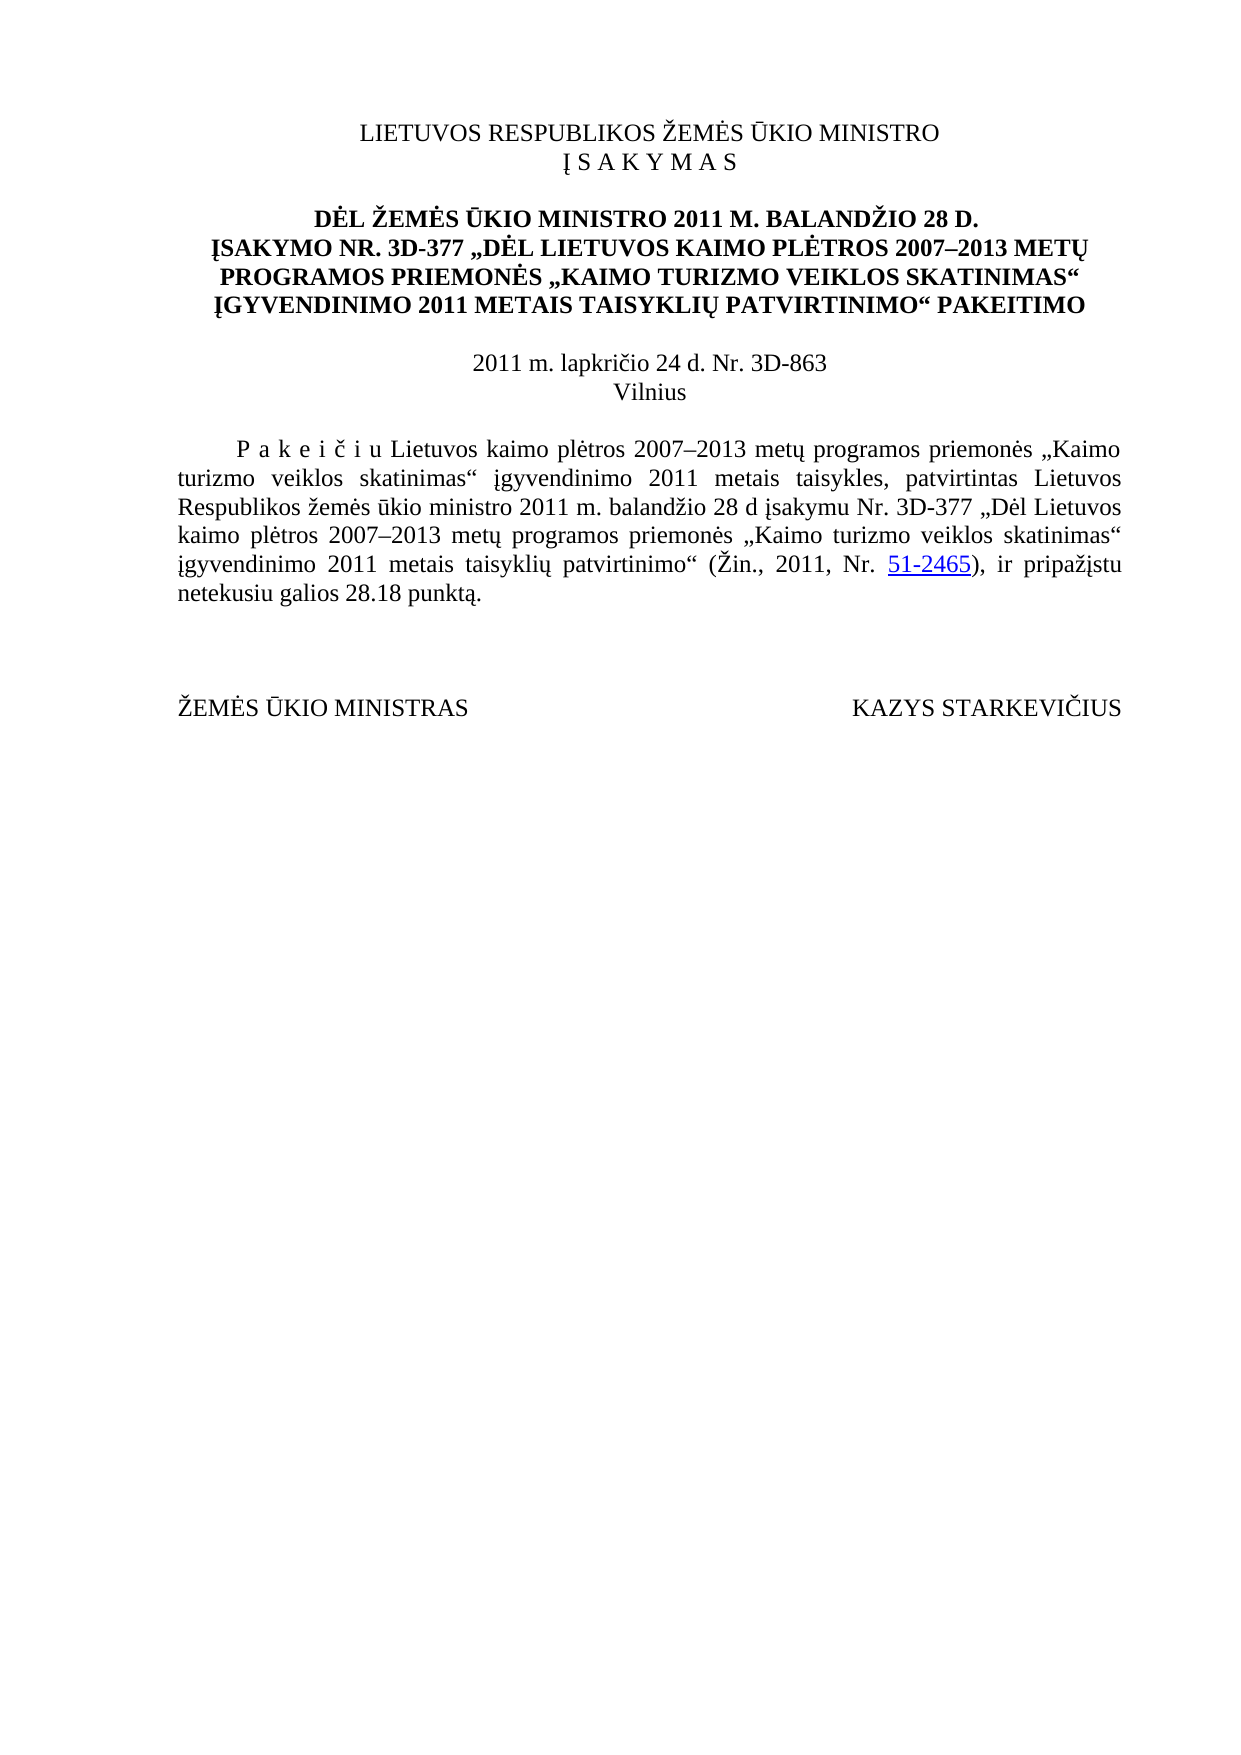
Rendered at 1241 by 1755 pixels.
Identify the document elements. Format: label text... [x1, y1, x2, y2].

text Į S A K Y M A S [177, 147, 1122, 176]
text 2011 m. lapkričio 24 d. Nr. 3D-863 [177, 348, 1122, 377]
text Žemės ūkio ministras Kazys Starkevičius [177, 693, 1122, 722]
text LIETUVOS RESPUBLIKOS ŽEMĖS ŪKIO MINISTRO [177, 118, 1122, 147]
text P a k e i č i u Lietuvos kaimo plėtros 2007–2013 metų programos priemonės „Kaimo turizmo veiklos skatinimas“ įgyvendinimo 2011 metais taisykles, patvirtintas Lietuvos Respublikos žemės ūkio ministro 2011 m. balandžio 28 d įsakymu Nr. 3D-377 „Dėl Lietuvos kaimo plėtros 2007–2013 metų programos priemonės „Kaimo turizmo veiklos skatinimas“ įgyvendinimo 2011 metais taisyklių patvirtinimo“ (Žin., 2011, Nr. 51-2465), ir pripažįstu netekusiu galios 28.18 punktą. [177, 434, 1122, 607]
text DĖL ŽEMĖS ŪKIO MINISTRO 2011 M. BALANDŽIO 28 D. ĮSAKYMO Nr. 3D-377 „DĖL LIETUVOS KAIMO PLĖTROS 2007–2013 METŲ PROGRAMOS PRIEMONĖS „KAIMO TURIZMO VEIKLOS SKATINIMAS“ ĮGYVENDINIMO 2011 METAIS TAISYKLIŲ PATVIRTINIMO“ PAKEITIMO [177, 204, 1122, 319]
text Vilnius [177, 377, 1122, 406]
